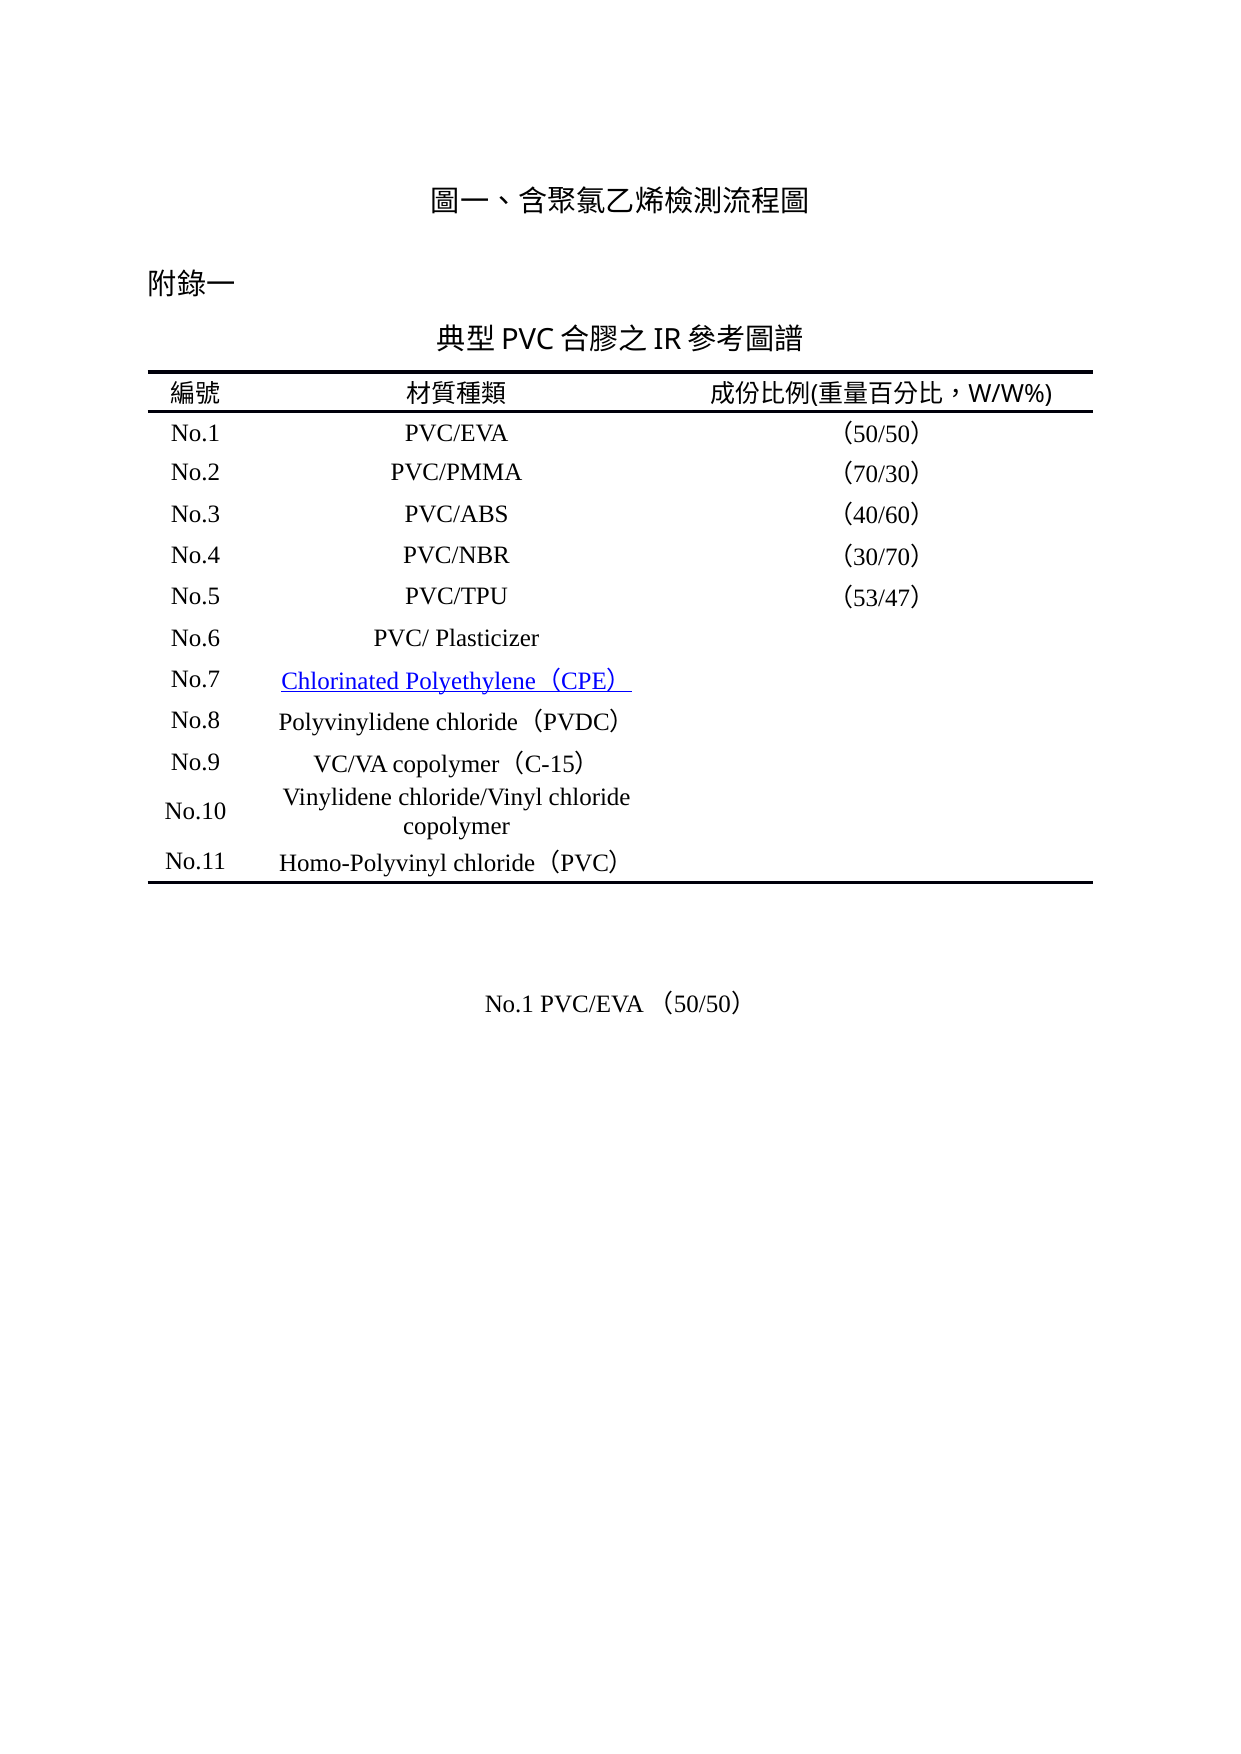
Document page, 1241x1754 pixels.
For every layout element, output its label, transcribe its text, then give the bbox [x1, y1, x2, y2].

table_cell No.1 [148, 413, 243, 451]
text 典型PVC合膠之IR參考圖譜 [148, 316, 1092, 358]
table_cell PVC/PMMA [243, 451, 670, 492]
table_cell No.4 [148, 534, 243, 575]
table_cell No.6 [148, 617, 243, 658]
table_cell （30/70） [670, 534, 1092, 575]
table_header 成份比例(重量百分比，W/W%) [670, 374, 1092, 410]
table_cell No.11 [148, 840, 243, 881]
table_cell PVC/TPU [243, 575, 670, 617]
table_cell [670, 840, 1092, 881]
table_cell Chlorinated Polyethylene（CPE） [243, 658, 670, 699]
table_cell No.10 [148, 782, 243, 839]
table_cell No.9 [148, 741, 243, 782]
table_cell （50/50） [670, 413, 1092, 451]
table_cell PVC/ABS [243, 493, 670, 534]
table_cell Homo-Polyvinyl chloride（PVC） [243, 840, 670, 881]
table_cell No.8 [148, 699, 243, 741]
table_cell PVC/ Plasticizer [243, 617, 670, 658]
text 附錄一 [148, 261, 1092, 303]
table_cell Polyvinylidene chloride（PVDC） [243, 699, 670, 741]
table_cell No.3 [148, 493, 243, 534]
table_cell [670, 741, 1092, 782]
text No.1 PVC/EVA （50/50） [148, 976, 1092, 1021]
table_cell [670, 658, 1092, 699]
table_cell （70/30） [670, 451, 1092, 492]
table_cell PVC/NBR [243, 534, 670, 575]
table_cell PVC/EVA [243, 413, 670, 451]
table_cell [670, 617, 1092, 658]
table_cell [670, 699, 1092, 741]
table_cell Vinylidene chloride/Vinyl chloride copolymer [243, 782, 670, 839]
table_cell （40/60） [670, 493, 1092, 534]
table_cell No.7 [148, 658, 243, 699]
table_cell （53/47） [670, 575, 1092, 617]
table_cell VC/VA copolymer（C-15） [243, 741, 670, 782]
table_cell 圖一、含聚氯乙烯檢測流程圖 [55, 177, 1186, 248]
table_cell [670, 782, 1092, 839]
table_cell No.2 [148, 451, 243, 492]
table_header 編號 [148, 374, 243, 410]
table_cell No.5 [148, 575, 243, 617]
table_header 材質種類 [243, 374, 670, 410]
